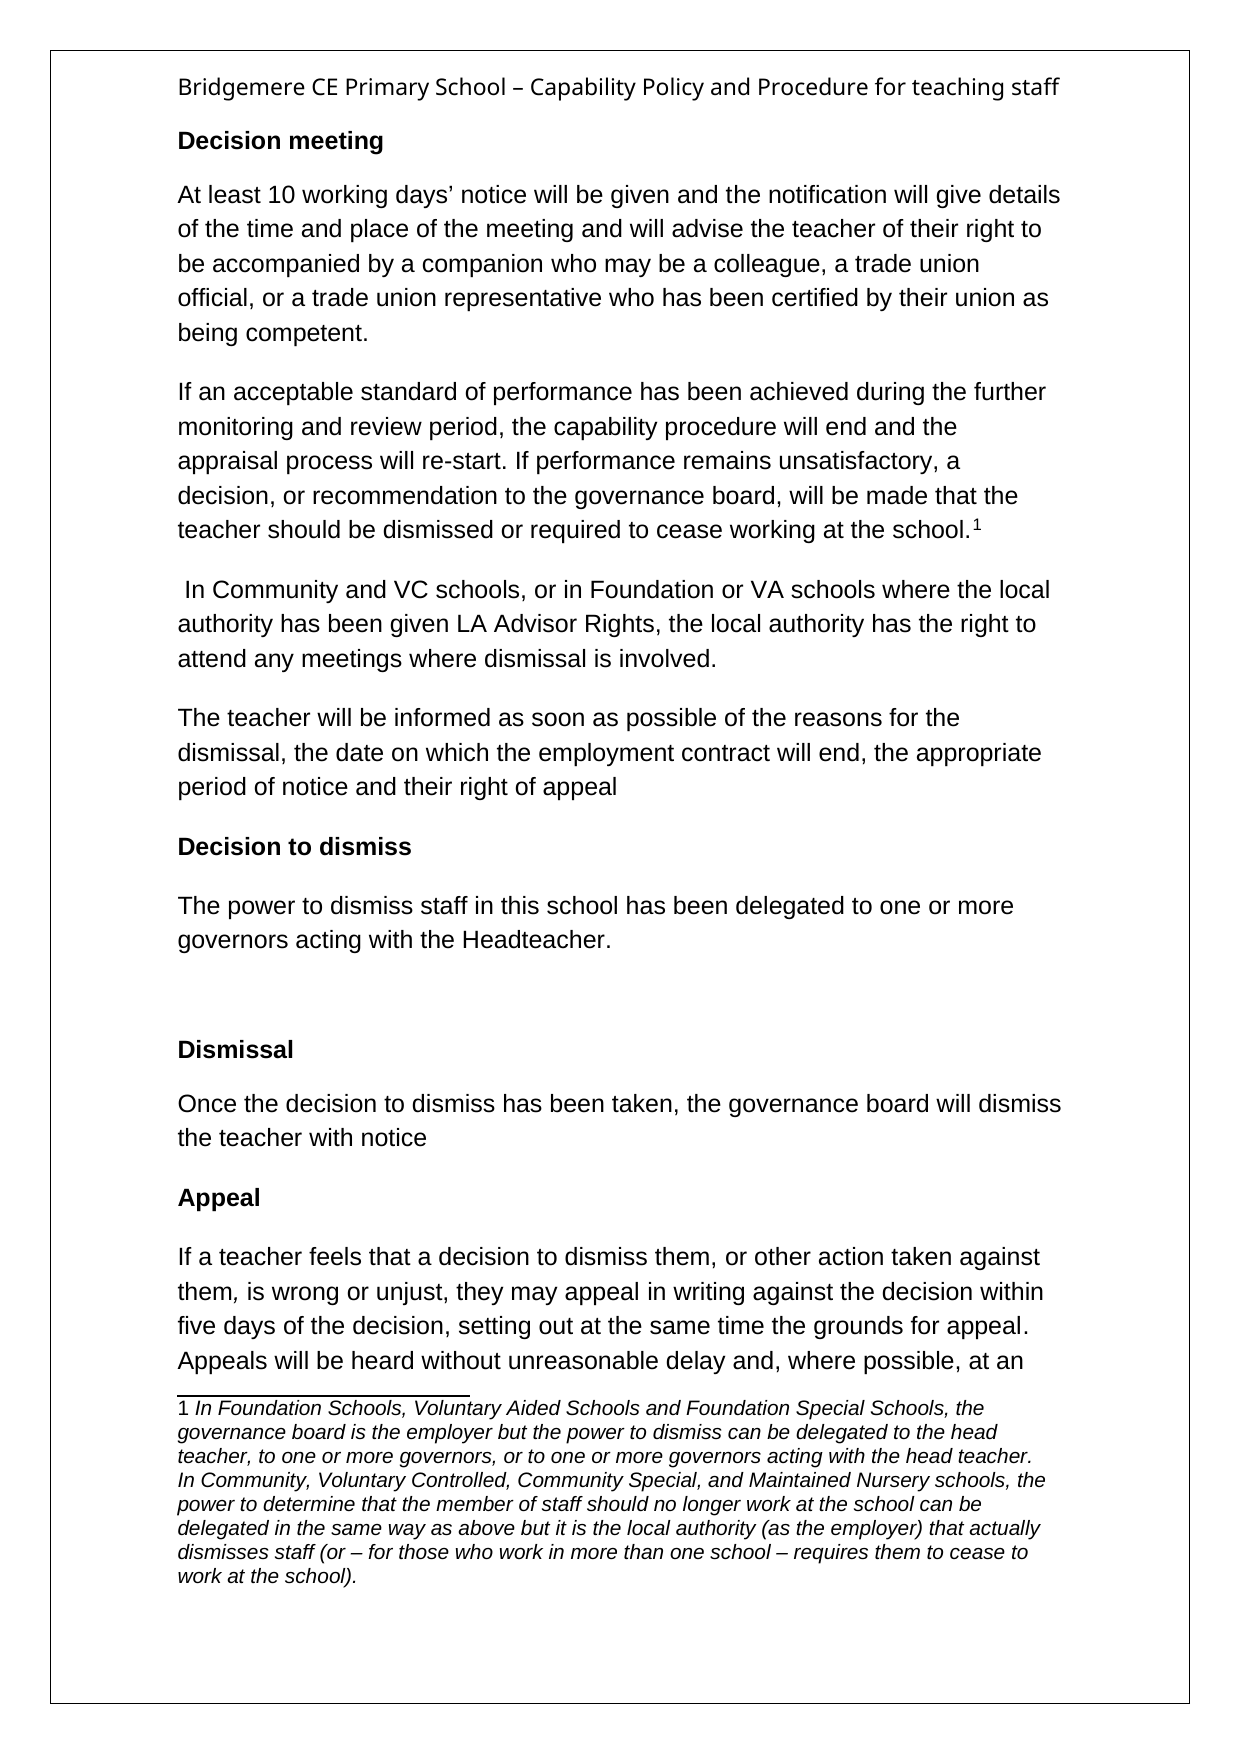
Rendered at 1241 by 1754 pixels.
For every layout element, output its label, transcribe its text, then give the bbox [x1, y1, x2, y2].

text In Community and VC schools, or in Foundation or VA schools where the local authority has been given LA Advisor Rights, the local authority has the right to attend any meetings where dismissal is involved. [177, 575, 1063, 672]
text In Foundation Schools, Voluntary Aided Schools and Foundation Special Schools, the governance board is the employer but the power to dismiss can be delegated to the head teacher, to one or more governors, or to one or more governors acting with the head teacher. In Community, Voluntary Controlled, Community Special, and Maintained Nursery schools, the power to determine that the member of staff should no longer work at the school can be delegated in the same way as above but it is the local authority (as the employer) that actually dismisses staff (or – for those who work in more than one school – requires them to cease to work at the school). [177, 1396, 1063, 1587]
text The teacher will be informed as soon as possible of the reasons for the dismissal, the date on which the employment contract will end, the appropriate period of notice and their right of appeal [177, 703, 1063, 801]
text Once the decision to dismiss has been taken, the governance board will dismiss the teacher with notice [177, 1089, 1063, 1152]
text At least 10 working days’ notice will be given and the notification will give details of the time and place of the meeting and will advise the teacher of their right to be accompanied by a companion who may be a colleague, a trade union official, or a trade union representative who has been certified by their union as being competent. [177, 180, 1063, 347]
text Appeal [177, 1183, 1063, 1211]
text If a teacher feels that a decision to dismiss them, or other action taken against them, is wrong or unjust, they may appeal in writing against the decision within five days of the decision, setting out at the same time the grounds for appeal. Appeals will be heard without unreasonable delay and, where possible, at an [177, 1242, 1063, 1374]
subtitle Decision meeting [177, 126, 1063, 155]
text The power to dismiss staff in this school has been delegated to one or more governors acting with the Headteacher. [177, 891, 1063, 954]
text Decision to dismiss [177, 832, 1063, 860]
subtitle Dismissal [177, 1035, 1063, 1064]
text If an acceptable standard of performance has been achieved during the further monitoring and review period, the capability procedure will end and the appraisal process will re-start. If performance remains unsatisfactory, a decision, or recommendation to the governance board, will be made that the teacher should be dismissed or required to cease working at the school. [177, 377, 1063, 544]
